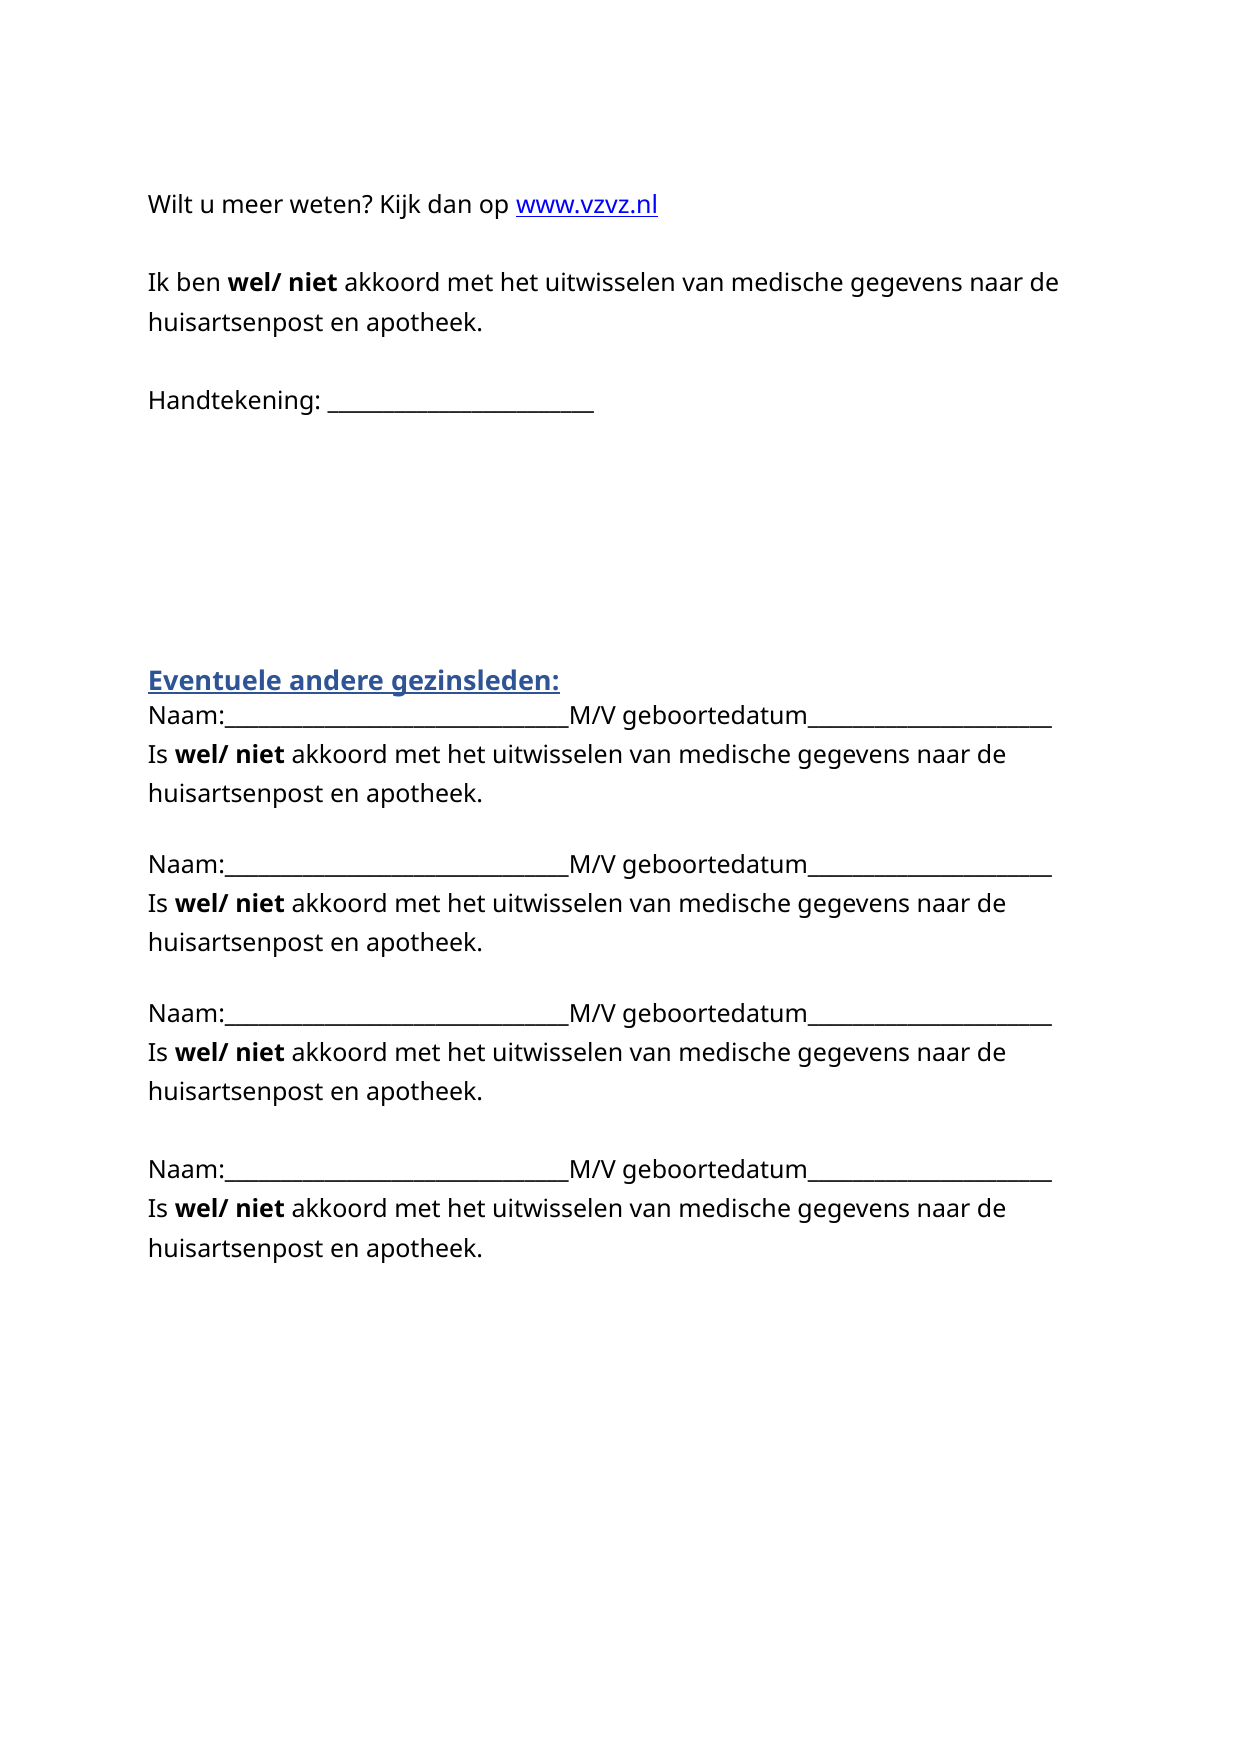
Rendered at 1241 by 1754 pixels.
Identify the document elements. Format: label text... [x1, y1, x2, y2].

text Naam:_______________________________M/V geboortedatum______________________ [148, 698, 1093, 732]
subtitle Eventuele andere gezinsleden: [148, 661, 1093, 698]
text Is wel/ niet akkoord met het uitwisselen van medische gegevens naar de huisartsenpost en apotheek. [148, 886, 1093, 991]
text Naam:_______________________________M/V geboortedatum______________________ [148, 1152, 1093, 1186]
text Naam:_______________________________M/V geboortedatum______________________ [148, 995, 1093, 1029]
text Ik ben wel/ niet akkoord met het uitwisselen van medische gegevens naar de huisartsenpost en apotheek. [148, 265, 1093, 338]
text Is wel/ niet akkoord met het uitwisselen van medische gegevens naar de huisartsenpost en apotheek. [148, 1191, 1093, 1264]
text Is wel/ niet akkoord met het uitwisselen van medische gegevens naar de huisartsenpost en apotheek. [148, 737, 1093, 842]
text Naam:_______________________________M/V geboortedatum______________________ [148, 847, 1093, 881]
text Handtekening: ________________________ [148, 383, 1093, 417]
text Is wel/ niet akkoord met het uitwisselen van medische gegevens naar de huisartsenpost en apotheek. [148, 1034, 1093, 1108]
text Wilt u meer weten? Kijk dan op www.vzvz.nl [148, 187, 1093, 221]
